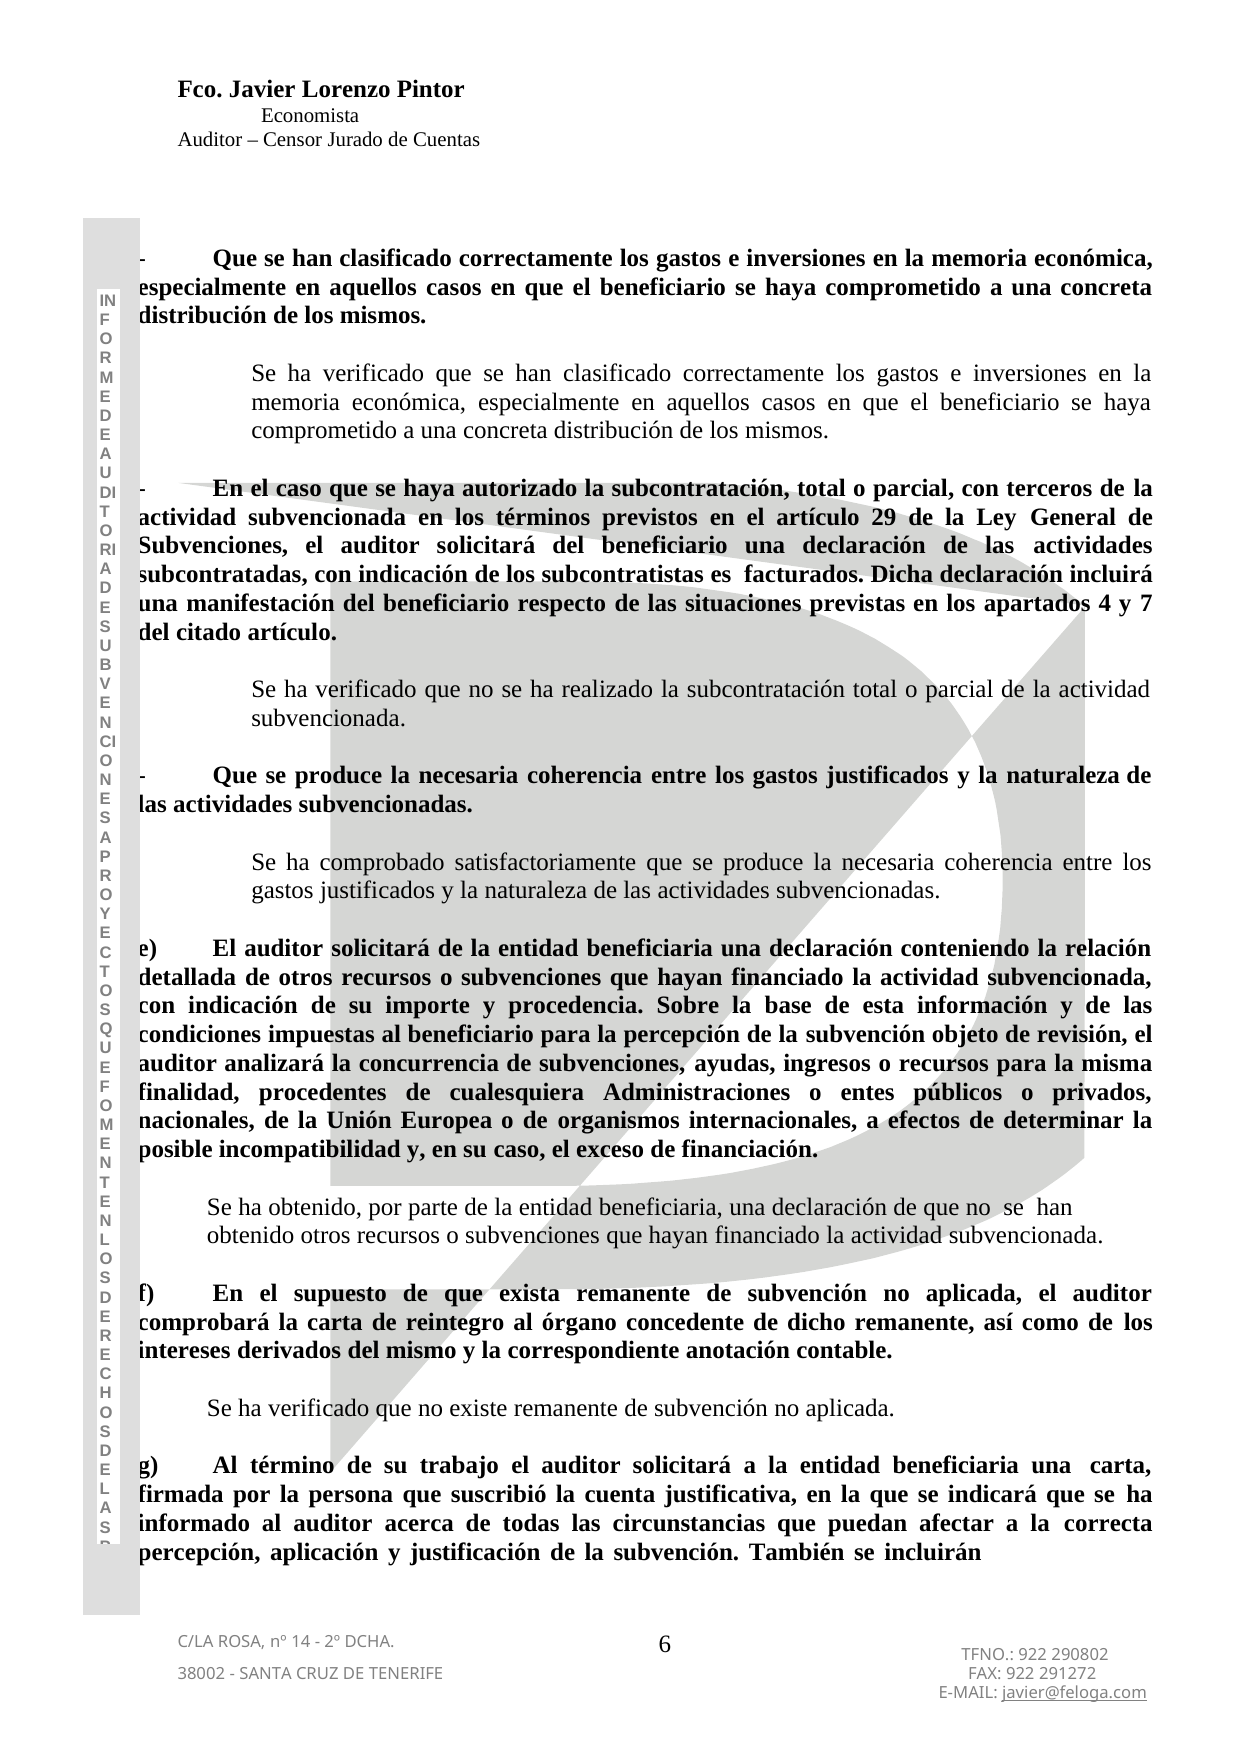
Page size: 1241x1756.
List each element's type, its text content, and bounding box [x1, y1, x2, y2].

list El auditor solicitará de la entidad beneficiaria una declaración conteniendo la relación detallada de otros recursos o subvenciones que hayan financiado la actividad subvencionada, con indicación de su importe y procedencia. Sobre la base de esta información y de las condiciones impuestas al beneficiario para la percepción de la subvención objeto de revisión, el auditor analizará la concurrencia de subvenciones, ayudas, ingresos o recursos para la misma finalidad, procedentes de cualesquiera Administraciones o entes públicos o privados, nacionales, de la Unión Europea o de organismos internacionales, a efectos de determinar la posible incompatibilidad y, en su caso, el exceso de financiación. [140, 933, 330, 1163]
text Se ha comprobado satisfactoriamente que se produce la necesaria coherencia entre los gastos justificados y la naturaleza de las actividades subvencionadas. [251, 847, 330, 904]
text Se ha verificado que no existe remanente de subvención no aplicada. [375, 1393, 1163, 1422]
list El auditor solicitará de la entidad beneficiaria una declaración conteniendo la relación detallada de otros recursos o subvenciones que hayan financiado la actividad subvencionada, con indicación de su importe y procedencia. Sobre la base de esta información y de las condiciones impuestas al beneficiario para la percepción de la subvención objeto de revisión, el auditor analizará la concurrencia de subvenciones, ayudas, ingresos o recursos para la misma finalidad, procedentes de cualesquiera Administraciones o entes públicos o privados, nacionales, de la Unión Europea o de organismos internacionales, a efectos de determinar la posible incompatibilidad y, en su caso, el exceso de financiación. [601, 933, 999, 1163]
list Que se produce la necesaria coherencia entre los gastos justificados y la naturaleza de las actividades subvencionadas. [140, 761, 330, 818]
list En el supuesto de que exista remanente de subvención no aplicada, el auditor comprobará la carta de reintegro al órgano concedente de dicho remanente, así como de los intereses derivados del mismo y la correspondiente anotación contable. [426, 1278, 1153, 1364]
text Se ha verificado que no se ha realizado la subcontratación total o parcial de la actividad subvencionada. [926, 674, 1025, 732]
list En el supuesto de que exista remanente de subvención no aplicada, el auditor comprobará la carta de reintegro al órgano concedente de dicho remanente, así como de los intereses derivados del mismo y la correspondiente anotación contable. [140, 1278, 498, 1364]
text Se ha obtenido, por parte de la entidad beneficiaria, una declaración de que no se han obtenido otros recursos o subvenciones que hayan financiado la actividad subvencionada. [911, 1192, 1109, 1249]
text C/LA ROSA, nº 14 - 2º DCHA. 6 [177, 1630, 675, 1652]
text Se ha verificado que no se ha realizado la subcontratación total o parcial de la actividad subvencionada. [1085, 674, 1152, 732]
text Se ha comprobado satisfactoriamente que se produce la necesaria coherencia entre los gastos justificados y la naturaleza de las actividades subvencionadas. [827, 847, 1002, 904]
text Se ha verificado que se han clasificado correctamente los gastos e inversiones en la memoria económica, especialmente en aquellos casos en que el beneficiario se haya comprometido a una concreta distribución de los mismos. [251, 358, 1152, 444]
text Se ha verificado que no existe remanente de subvención no aplicada. [207, 1393, 330, 1422]
text 38002 - SANTA CRUZ DE TENERIFE FAX: 922 291272 [177, 1665, 1163, 1683]
list Que se produce la necesaria coherencia entre los gastos justificados y la naturaleza de las actividades subvencionadas. [902, 761, 997, 818]
text E-MAIL: javier@feloga.com [137, 1683, 1147, 1702]
list Al término de su trabajo el auditor solicitará a la entidad beneficiaria una carta, firmada por la persona que suscribió la cuenta justificativa, en la que se indicará que se ha informado al auditor acerca de todas las circunstancias que puedan afectar a la correcta percepción, aplicación y justificación de la subvención. También se incluirán [140, 1451, 1152, 1566]
text INFORME DE AUDITORIA DE SUBVENCIONES A PROYECTOS QUE FOMENTEN LOS DERECHOS DE LAS PERSONAS CON DISCAPACIDAD Y DEPENDENCIA [99, 291, 120, 1544]
list En el caso que se haya autorizado la subcontratación, total o parcial, con terceros de la actividad subvencionada en los términos previstos en el artículo 29 de la Ley General de Subvenciones, el auditor solicitará del beneficiario una declaración de las actividades subcontratadas, con indicación de los subcontratistas es facturados. Dicha declaración incluirá una manifestación del beneficiario respecto de las situaciones previstas en los apartados 4 y 7 del citado artículo. [140, 473, 1153, 646]
text TFNO.: 922 290802 [961, 1642, 1163, 1665]
text Se ha verificado que no se ha realizado la subcontratación total o parcial de la actividad subvencionada. [251, 674, 330, 732]
text Se ha comprobado satisfactoriamente que se produce la necesaria coherencia entre los gastos justificados y la naturaleza de las actividades subvencionadas. [1085, 847, 1152, 904]
list Que se han clasificado correctamente los gastos e inversiones en la memoria económica, especialmente en aquellos casos en que el beneficiario se haya comprometido a una concreta distribución de los mismos. [140, 243, 1153, 329]
text Se ha obtenido, por parte de la entidad beneficiaria, una declaración de que no se han obtenido otros recursos o subvenciones que hayan financiado la actividad subvencionada. [207, 1192, 573, 1249]
list El auditor solicitará de la entidad beneficiaria una declaración conteniendo la relación detallada de otros recursos o subvenciones que hayan financiado la actividad subvencionada, con indicación de su importe y procedencia. Sobre la base de esta información y de las condiciones impuestas al beneficiario para la percepción de la subvención objeto de revisión, el auditor analizará la concurrencia de subvenciones, ayudas, ingresos o recursos para la misma finalidad, procedentes de cualesquiera Administraciones o entes públicos o privados, nacionales, de la Unión Europea o de organismos internacionales, a efectos de determinar la posible incompatibilidad y, en su caso, el exceso de financiación. [1080, 933, 1153, 1163]
list Que se produce la necesaria coherencia entre los gastos justificados y la naturaleza de las actividades subvencionadas. [1085, 761, 1152, 818]
